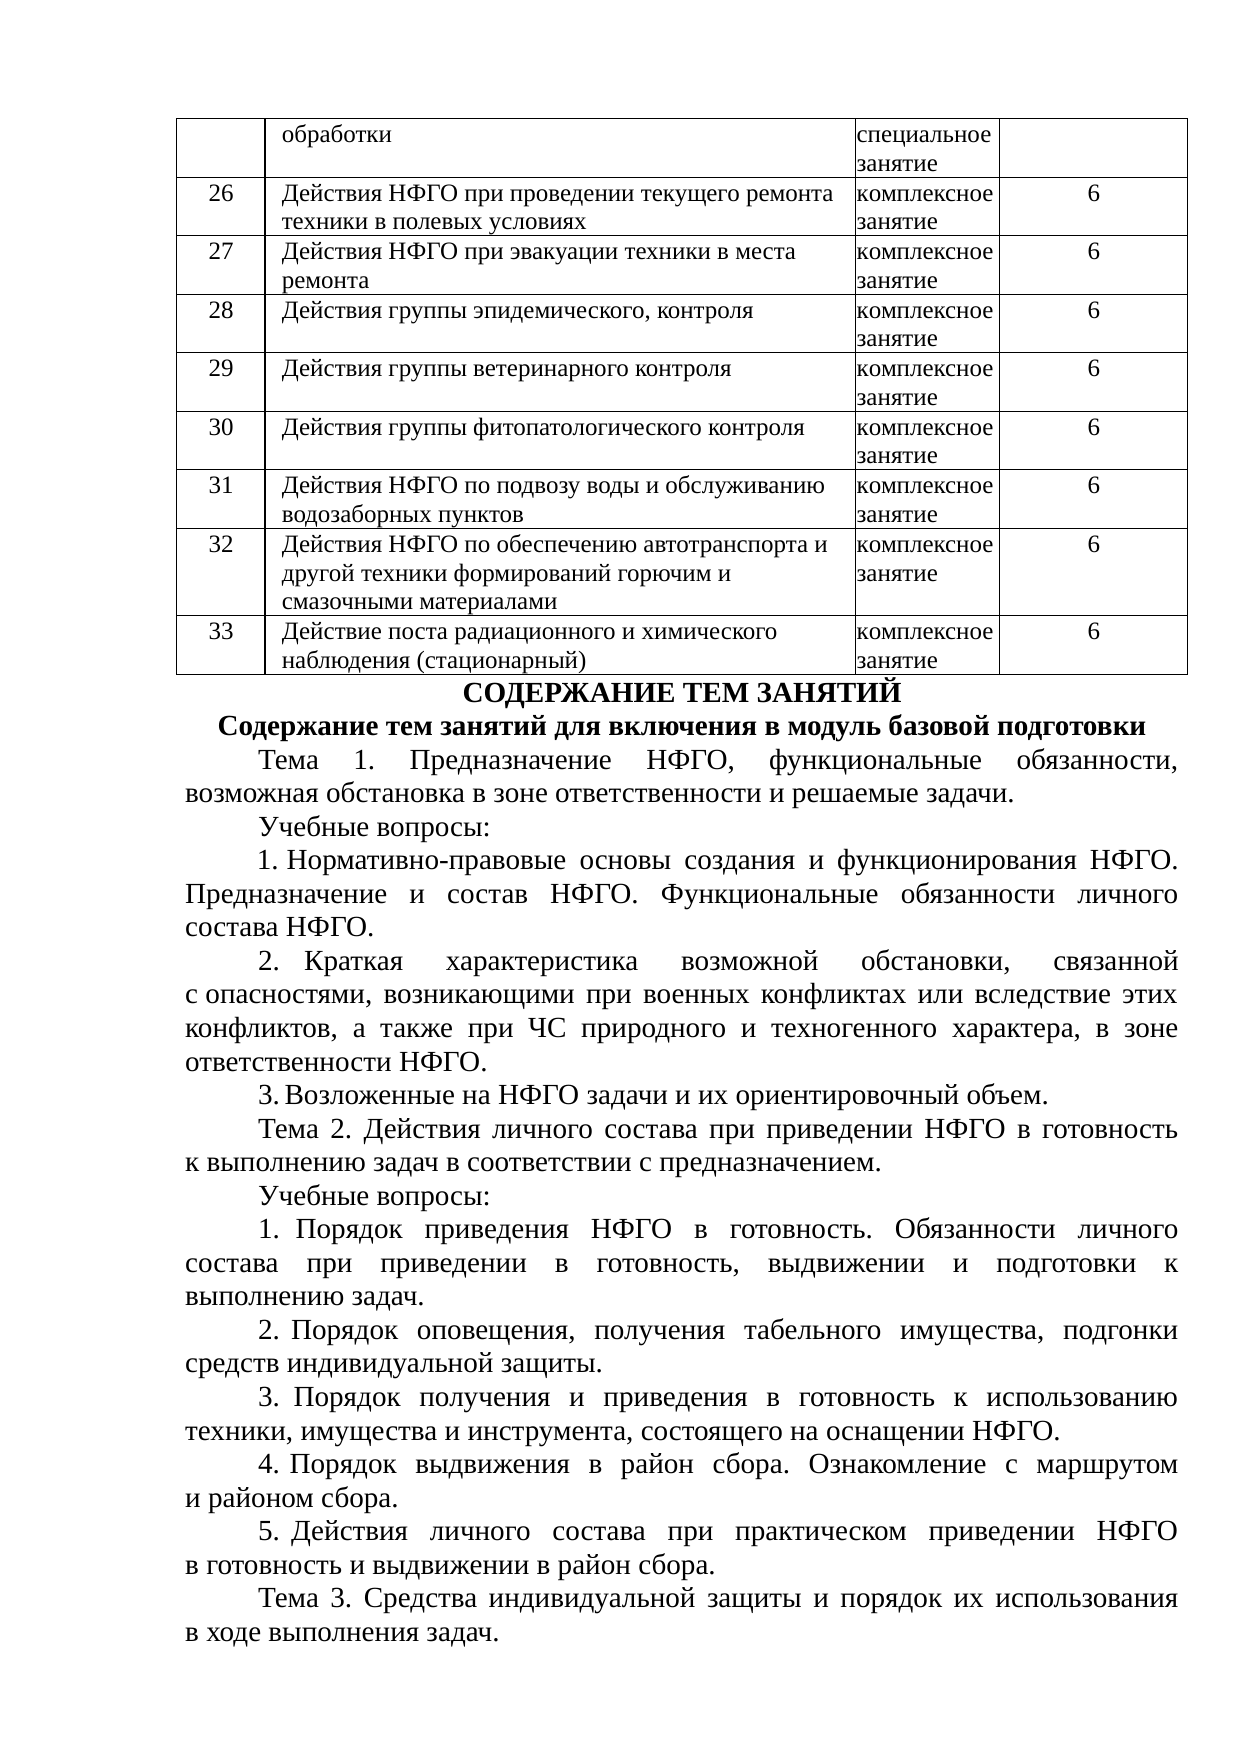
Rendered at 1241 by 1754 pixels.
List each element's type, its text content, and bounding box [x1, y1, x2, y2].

table_cell 32 [177, 529, 264, 615]
table_cell 6 [1000, 236, 1187, 294]
table_cell [1000, 119, 1187, 177]
table_cell 29 [177, 353, 264, 411]
list Порядок приведения НФГО в готовность. Обязанности личного состава при приведении в готовность, выдвижении и подготовки к выполнению задач. [185, 1211, 1179, 1312]
table_cell 6 [1000, 295, 1187, 352]
table_cell 28 [177, 295, 264, 352]
table_cell [177, 119, 264, 177]
table_cell 31 [177, 470, 264, 528]
table_cell комплексное занятие [856, 586, 999, 615]
text Тема 2. Действия личного состава при приведении НФГО в готовность к выполнению задач в соответствии с предназначением. [185, 1111, 1179, 1178]
table_cell 6 [1000, 412, 1187, 469]
table_cell Действия группы ветеринарного контроля [266, 353, 855, 411]
text СОДЕРЖАНИЕ ТЕМ ЗАНЯТИЙ [183, 675, 1181, 708]
table_cell 26 [177, 178, 264, 235]
table_cell Действия группы фитопатологического контроля [266, 412, 855, 469]
table_cell 6 [1000, 470, 1187, 528]
text Содержание тем занятий для включения в модуль базовой подготовки [183, 708, 1181, 742]
table_cell 33 [177, 616, 264, 674]
text Тема 3. Средства индивидуальной защиты и порядок их использования в ходе выполнения задач. [185, 1580, 1179, 1647]
table_cell 6 [1000, 178, 1187, 235]
list Нормативно-правовые основы создания и функционирования НФГО. Предназначение и состав НФГО. Функциональные обязанности личного состава НФГО. [185, 842, 1179, 943]
table_cell 6 [1000, 616, 1187, 674]
list Порядок получения и приведения в готовность к использованию техники, имущества и инструмента, состоящего на оснащении НФГО. [185, 1379, 1179, 1446]
text Тема 1. Предназначение НФГО, функциональные обязанности, возможная обстановка в зоне ответственности и решаемые задачи. [185, 742, 1179, 809]
list Краткая характеристика возможной обстановки, связанной с опасностями, возникающими при военных конфликтах или вследствие этих конфликтов, а также при ЧС природного и техногенного характера, в зоне ответственности НФГО. [185, 943, 1179, 1077]
table_cell 6 [1000, 353, 1187, 411]
table_cell обработки [266, 119, 855, 177]
text Учебные вопросы: [185, 1178, 1181, 1211]
table_cell 30 [177, 412, 264, 469]
list Действия личного состава при практическом приведении НФГО в готовность и выдвижении в район сбора. [185, 1513, 1179, 1580]
table_cell 27 [177, 236, 264, 294]
table_cell 6 [1000, 529, 1187, 615]
list Порядок оповещения, получения табельного имущества, подгонки средств индивидуальной защиты. [185, 1312, 1179, 1379]
list Возложенные на НФГО задачи и их ориентировочный объем. [185, 1077, 1181, 1111]
text Учебные вопросы: [185, 809, 1181, 842]
table_cell Действия группы эпидемического, контроля [266, 295, 855, 352]
list Порядок выдвижения в район сбора. Ознакомление с маршрутом и районом сбора. [185, 1446, 1179, 1513]
